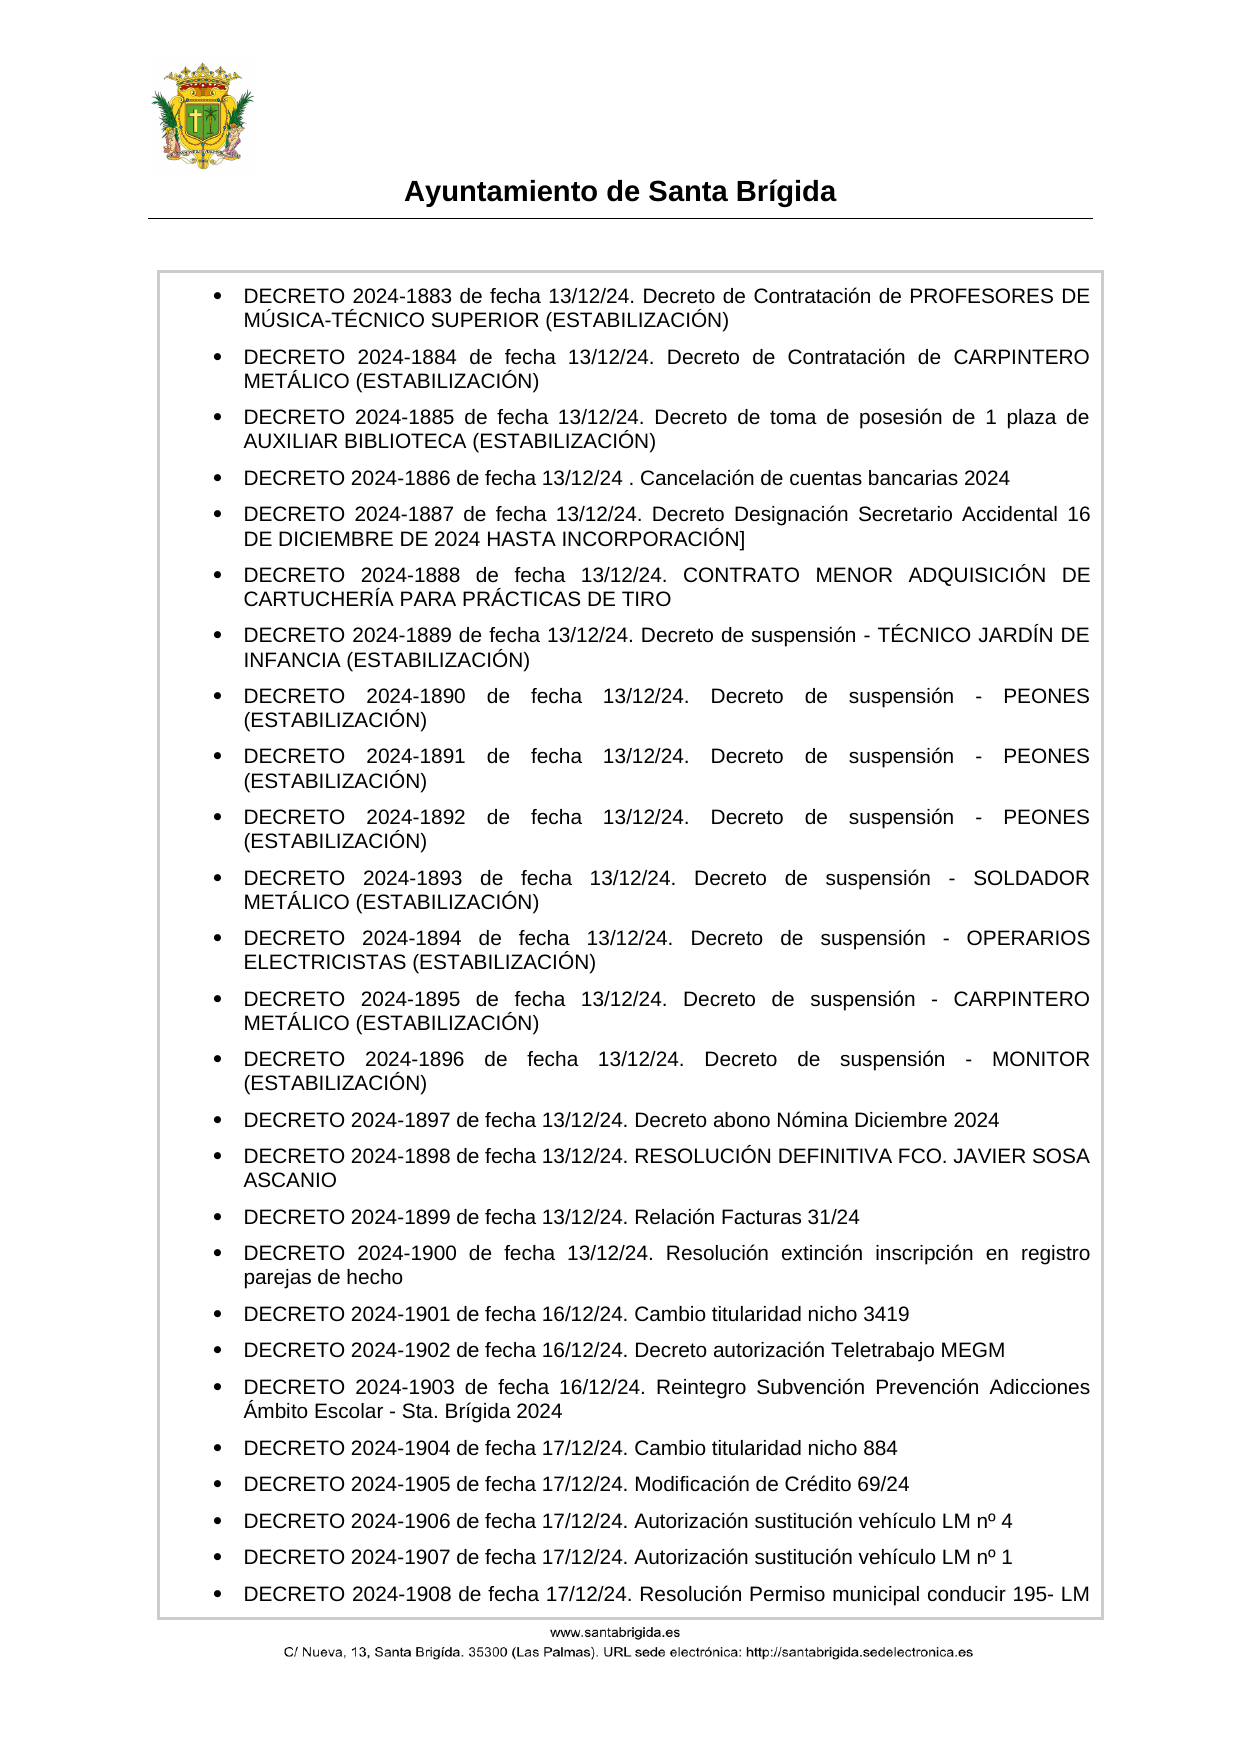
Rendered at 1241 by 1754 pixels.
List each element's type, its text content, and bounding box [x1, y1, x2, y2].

table_cell Vista la relación de Resoluciones de Alcaldía, para su dación de cuenta a los miembros de la Junta de Gobierno Local: DECRETO 2024-1843 de fecha 5/12/24. Decreto levantamiento de reparo. PROYECTO DE EQUIPAMIENTO DE MOBILIARIO DEL MERCADILLO MUNICIPAL DECRETO 2024-1844 de fecha 5/12/24. Decreto abono diferencias TGSS actualización cuotas Febrero-Marzo 2024 DECRETO 2024-1845 de fecha 5/12/24. Decreto desestimación solicitud reconocimiento servicios previos DECRETO 2024-1846 de fecha 9/12/24. Concesión SAD DECRETO 2024-1847 de fecha 9/12/24. Decreto aprobación modificación contrato PROYECTO DE EQUIPAMIENTO DE MOBILIARIO DEL MERCADILLO MUNICIPAL DECRETO 2024-1848 de fecha 9/12/24. CONTRATO DE LIMPIEZA DE COLEGIOS PÚBLICOS Y DEPENDENCIAS MUNICIPALES -- Decreto inicio expediente penalización DECRETO 2024-1849 de fecha 9/12/24. Decreto de Aprobación Propuesta de Resolución – RECUSACIÓN MIEMBRO DEL TRIBUNAL ARQUITECTO/A TÉCNICO/A DECRETO 2024-1850 de fecha 9/12/24. Aprobación Plan Seguridad y Salud - PSS Alumbrado Público CAP 62 63 DECRETO 2024-1851 de fecha 9/12/24. Decreto contrato menor "Oratorio de Nöel de Camille Saint-Saëns” CONCIERTO DE NAVIDAD con la Asociación Coral Cantata del Real Club Victoria DECRETO 2024-1852 de fecha 9/12/24. AMPLIACIÓN SERVICIO AYUDA DOMICILIO DECRETO 2024-1853 de fecha 9/12/24. AMPLIACIÓN SERVICIO AYUDA DOMICILIO DECRETO 2024-1854 de fecha 9/12/24. Decreto abono Gratificaciones sept-nov.24 personal urbanismo 2024 DECRETO 2024-1855 de fecha 9/12/24. CONTRATO MENOR - “ELABORACIÓN, MONTAJE, DISEÑO, MANTENIMIENTO Y DESMONTAJE DEL BELÉN MUNICIPAL 2024-2025”. DECRETO 2024-1856 de fecha 9/12/24. Convocatoria Junta de Gobierno Local de fecha 11 de diciembre de 2024. DECRETO 2024-1857 de fecha 9/12/24. INSCRIPCIÓN AMPA LA ATALAYA MIRADOR DEL CEIP JOSE M IILERA DE LA MORA. DECRETO 2024-1858 de fecha 10/12/24. INSCRIPCIÓN ASOCIACIÓN AMPA ENARE DEL CEIP LA ANGOSTURA DECRETO 2024-1859 de fecha 10/12/24. Desistimiento Concesión PESS DECRETO 2024-1860 de fecha 10/12/24. Decreto contrato menor. REDACCIÓN DE PROYECTO DE ACONDICIONAMIENTO, PUESTA EN USO Y EQUIPAMIENTO MUSEISTICO DEL CENTRO LOCERO DE LA ATALAYA, SANTA BRIGIDA. DECRETO 2024-1861 de fecha 10/12/24. Rectificación error Decreto 2024-1844 DECRETO 2024-1862 de fecha 10/12/24. Decreto abono Gratificaciones extraordinarias personal urbanismo 2024 DECRETO 2024-1863 de fecha 10/12/24. Decreto Flexibilidad horaria FMP DECRETO 2024-1864 de fecha 11/12/24. Contrato Menor SERVICIO DE SONIDO DE NAVIDAD DE LA ESCUELA DE MUSICA DECRETO 2024-1865 de fecha 12/12/24. Decreto aprobación modificación segunda del CONTRATO DE MATERIAL ELÉCTRICO ANUALIDAD 2022-2026. DECRETO 2024-1866 de fecha 12/12/24. Decreto Aprobación proyecto de obra Rehabilitacion de viales El Tejar, accesos Lola Massieu y otros DECRETO 2024-1867 de fecha 12/12/24. MANDAMIENTO A JUSTIFICAR PARA GASTOS DE MANTENIMIENTO - REPARACIÓN DEL VEHÍCULO 0864-LLJ (Urbanismo) DECRETO 2024-1868 de fecha 12/12/24. Decreto aprobación inicio imposición penalidades del CONTRATO DE LIMPIEZA DE COLEGIOS PÚBLICOS Y DEPENDENCIAS MUNICIPALES. DECRETO 2024-1869 de fecha 12/12/24. Decreto revocación inicio imposición penalidades por error en contenido. DECRETO 2024-1870 de fecha 12/12/24. Decreto de aprobación de proyecto. FORMACIÓN Y REGLAMENTO VOLUNTARIADO MUNICIPAL DECRETO 2024-1871 de fecha 12/12/24. SUBVENCIÓN NOMINATIVA AMPA ENARE CEIP LOLA MASSIEU LA ANGOSTURA DECRETO 2024-1872 de fecha 12/12/24. SUBVENCIÓN NOMINATIVA AMPA DEL CEIP JUAN DEL RIO AYALA DECRETO 2024-1873 de fecha 12/12/24. SUBVENCIÓN NOMINATIVA AMPA LA ATALAYA MIRADOR DEL CEIP JOSÉ MANUEL ILLERA DE LA MORA DECRETO 2024-1874 de fecha 12/12/24. SUBVENCIÓN NOMINATIVAS A AMPA ENTRE PALMERAS DE IES SANTA BRIGIDA DECRETO 2024-1875 de fecha 12/12/24. Aprobación de la Memoria de Seguridad - “Festival La Nariz Mágica” DECRETO 2024-1876 de fecha 12/12/24. Decreto de resolución de error material. CONTRATO MENOR DE EXCLUSIVIDAD DE ALQUILER DE ELEMENTOS DECORATIVOS NAVIDEÑOS DECRETO 2024-1877 de fecha 13/12/24. DEVOLUCIÓN GARANTÍA - Obra_ Red Saneamiento Casco Santa Brígida DECRETO 2024-1878 de fecha 13/12/24. Discrepancia Deudas PESS DECRETO 2024-1879 de fecha 13/12/24. Discrepancia Justificación AES DECRETO 2024-1880 de fecha 13/12/24. Discrepancia Justificación AES DECRETO 2024-1881 de fecha 13/12/24. Decreto de Contratación de TRABAJADOR/A SOCIAL (ESTABILIZACIÓN) DECRETO 2024-1882 de fecha 13/12/24. Decreto de Contratación de PSICÓLOGA/O (ESTABILIZACIÓN) DECRETO 2024-1883 de fecha 13/12/24. Decreto de Contratación de PROFESORES DE MÚSICA-TÉCNICO SUPERIOR (ESTABILIZACIÓN) DECRETO 2024-1884 de fecha 13/12/24. Decreto de Contratación de CARPINTERO METÁLICO (ESTABILIZACIÓN) DECRETO 2024-1885 de fecha 13/12/24. Decreto de toma de posesión de 1 plaza de AUXILIAR BIBLIOTECA (ESTABILIZACIÓN) DECRETO 2024-1886 de fecha 13/12/24 . Cancelación de cuentas bancarias 2024 DECRETO 2024-1887 de fecha 13/12/24. Decreto Designación Secretario Accidental 16 DE DICIEMBRE DE 2024 HASTA INCORPORACIÓN] DECRETO 2024-1888 de fecha 13/12/24. CONTRATO MENOR ADQUISICIÓN DE CARTUCHERÍA PARA PRÁCTICAS DE TIRO DECRETO 2024-1889 de fecha 13/12/24. Decreto de suspensión - TÉCNICO JARDÍN DE INFANCIA (ESTABILIZACIÓN) DECRETO 2024-1890 de fecha 13/12/24. Decreto de suspensión - PEONES (ESTABILIZACIÓN) DECRETO 2024-1891 de fecha 13/12/24. Decreto de suspensión - PEONES (ESTABILIZACIÓN) DECRETO 2024-1892 de fecha 13/12/24. Decreto de suspensión - PEONES (ESTABILIZACIÓN) DECRETO 2024-1893 de fecha 13/12/24. Decreto de suspensión - SOLDADOR METÁLICO (ESTABILIZACIÓN) DECRETO 2024-1894 de fecha 13/12/24. Decreto de suspensión - OPERARIOS ELECTRICISTAS (ESTABILIZACIÓN) DECRETO 2024-1895 de fecha 13/12/24. Decreto de suspensión - CARPINTERO METÁLICO (ESTABILIZACIÓN) DECRETO 2024-1896 de fecha 13/12/24. Decreto de suspensión - MONITOR (ESTABILIZACIÓN) DECRETO 2024-1897 de fecha 13/12/24. Decreto abono Nómina Diciembre 2024 DECRETO 2024-1898 de fecha 13/12/24. RESOLUCIÓN DEFINITIVA FCO. JAVIER SOSA ASCANIO DECRETO 2024-1899 de fecha 13/12/24. Relación Facturas 31/24 DECRETO 2024-1900 de fecha 13/12/24. Resolución extinción inscripción en registro parejas de hecho DECRETO 2024-1901 de fecha 16/12/24. Cambio titularidad nicho 3419 DECRETO 2024-1902 de fecha 16/12/24. Decreto autorización Teletrabajo MEGM DECRETO 2024-1903 de fecha 16/12/24. Reintegro Subvención Prevención Adicciones Ámbito Escolar - Sta. Brígida 2024 DECRETO 2024-1904 de fecha 17/12/24. Cambio titularidad nicho 884 DECRETO 2024-1905 de fecha 17/12/24. Modificación de Crédito 69/24 DECRETO 2024-1906 de fecha 17/12/24. Autorización sustitución vehículo LM nº 4 DECRETO 2024-1907 de fecha 17/12/24. Autorización sustitución vehículo LM nº 1 DECRETO 2024-1908 de fecha 17/12/24. Resolución Permiso municipal conducir 195- LM nº. 33 DECRETO 2024-1909 de fecha 17/12/24. Decreto de Alcaldía de pago Tasa Reserva Dominio Radioeléctrico año 2024 DECRETO 2024-1910 de fecha 17/12/24. Concesión AES DECRETO 2024-1911 de fecha 17/12/24. Concesión AES DECRETO 2024-1912 de fecha 17/12/24. Concesión AES DECRETO 2024-1913 de fecha 17/12/24. DESISTIMIENTO -EXP 9891 -2024] DECRETO 2024-1914 de fecha 17/12/24. Denegación ayuda emergencia social. DECRETO 2024-1915 de fecha 17/12/24. Decreto aprobación bases y convocatoria Ingeniero_a Industrial A1 DECRETO 2024-1916 de fecha 17/12/24. Decreto Matrimonio Civil DECRETO 2024-1917 de fecha 18/12/24. OP 20/2024 DECRETO 2024-1918 de fecha 18/12/24. Decreto estimando LU 4598/2024 DECRETO 2024-1919 de fecha 18/12/24. Decreto aprobación repercusión del impuesto de vertido de residuos JUNIO DECRETO 2024-1920 de fecha 18/12/24. DECRETO DE ALCALDÍA (DESIGNACIÓN LETRADO)-PROCEDIMIENTO 373/2024 DECRETO 2024-1921 de fecha 18/12/24. Modificación de Crédito 70/24 DECRETO 2024-1922 de fecha 18/12/24. Modificación de Crédito 71/24 DECRETO 2024-1923 de fecha 18/12/24. Decreto Nómina Complementaria diciembre 2024 DECRETO 2024-1924 de fecha 18/12/24. DESISTIMIENTO SAD DECRETO 2024-1925 de fecha 18/12/24. Transmisión LM Nº 33 DECRETO 2024-1926 de fecha 18/12/24. Subsanación Error Material 1846 Exp 6710-2023 DECRETO 2024-1927 de fecha 18/12/24. Decreto resolución contrato de obra para el ACONDICIONAMIENTO Y PUESTA EN USO DEL SÓTANO DEL EDIFICIO POLIFUNCIONAL DECRETO 2024-1928 de fecha 19/12/24. Decreto aprobación ampliación plazo ejecución contrato PROYECTO DE EQUIPAMIENTO DE MOBILIARIO DEL MERCADILLO MUNICIPAL DECRETO 2024-1929 de fecha 19/12/24. Decreto Prorroga Presupuesto 2025 DECRETO 2024-1930 de fecha 19/12/24. Cambio Titularidad Nicho 3317 DECRETO 2024-1931 de fecha 19/12/24. Cambio Titularidad Nicho 2413 DECRETO 2024-1932 de fecha 19/12/24. Cambio Titularidad Nicho 3408 DECRETO 2024-1933 de fecha 19/12/24. Resolución inicial- omisión facturas DECRETO 2024-1934 de fecha 19/12/24. DECRETO justificación subvención -AAVV LAS HACIENDAS DECRETO 2024-1935 de fecha 19/12/24. DECRETO JUSTIF. SUBVENCIÓN AA.VV. TRES CRUCES DECRETO 2024-1936 de fecha 19/12/24. DECRETO JUSTIF. SUBVENCIÓN AA.VV. EL PARRAL DECRETO 2024-1937 de fecha 19/12/24. DECRETO JUSTIF. SUBVENCIÓN AA.VV. LA CALDERA DECRETO 2024-1938 de fecha 19/12/24. DECRETO justificación subvención -AAVV LAS GOTERAS DECRETO 2024-1939 de fecha 19/12/24. DECRETO justificación subvención -ASOC. ESTRELLA ROJA DECRETO 2024-1940 de fecha 19/12/24. DECRETO RECTIFICACION ERROR MATERIAL MC 71/24 DECRETO 2024-1941 de fecha 19/12/24. CONTRATO MENOR DE SERVICIOS “FERIA DE LA INFANCIA Y DE LA JUVENTUD 2024” DECRETO 2024-1942 de fecha 19/12/24. Levantamiento discrepancias. SUBVENCIÓN REGULADA POR ACUERDO MARCO DE COLABORACIÓN ENTRE SCE Y LA FECAM PARA EL DESARROLLO DE TAREAS DE UTILIDAD Y DE REINSERCIÓN SOCIAL, EN EL MARCO DEL PROGRAMA DE EMPLEO SOCIAL (PES) PARA EL PERIODO 2024-2025 DECRETO 2024-1943 de fecha 19/12/24. Decreto designación Letrado DECRETO 2024-1944 de fecha 20/12/24. Decreto concesión SUBVENCIÓN A LA ASOCIACIÓN SCOUTS ACANAC PARA PROYECTO "AULA DE LA NATURALEZA" DECRETO 2024-1945 de fecha 20/12/24. Decreto autorizando comienzo obra 3949 2022. Ejecución DECRETO 2024-1946 de fecha 20/12/24. Decreto autorización comienzo obra 7473 2023. Ejecución DECRETO 2024-1947 de fecha 20/12/24. Resolución definitiva Revisión de oficio facturas - F.2024.1449 FRANCISCO JAVIER SOSA ASCANIO DECRETO 2024-1948 de fecha 20/12/24. Decreto Relación Facturas 32/24 DECRETO 2024-1949 de fecha 20/12/24. Decreto Modificación de Crédito 72/24 DECRETO 2024-1950 de fecha 20/12/24. DECRETO DE ALCALDÍA (Contratación de personal Técnico Documentalista (PES) 2024-2025) DECRETO 2024-1951 de fecha 20/12/24. Decreto estimando LU 135/2024 DECRETO 2024-1952 de fecha 20/12/24. Decreto estimando LU 5959/2021 DECRETO 2024-1953 de fecha 20/12/24. DECRETO CONTRATO MENOR SERVICIO DE TRASLADO DE RESIDUOS DECRETO 2024-1954 de fecha 20/12/24. Decreto aprobación expediente contratación para CONTRATO DE SERVICIOS PARA LA ATENCIÓN Y PROMOCIÓN TURÍSTICA EN EL MUNICIPIO DE SANTA BRÍGIDA (Tramitación anticipada) DECRETO 2024-1955 de fecha 20/12/24. DECRETO JUSTIFICACIÓN MANDAMIENTO REVISIÓN I.T.V. DEL VEHICULO 9131LXY DECRETO 2024-1956 de fecha 20/12/24. Contrato Menor – Representación "DUENDES MÁGICOS" DECRETO 2024-1957 de fecha 20/12/24. Contrato menor de servicios - RENTING VEHÍCULO INDUSTRIAL DECRETO 2024-1958 de fecha 20/12/24. Decreto estimando LU 4877/2024 DECRETO 2024-1959 de fecha 20/12/24. Decreto estimando LU 5623/2023 DECRETO 2024-1960 de fecha 23/12/24. Decreto de Alcaldía Discrepancia F-2024-430. CONTRATO MENOR - MODIFICACIÓN DE PROYECTO de acondicionamiento y puesta en uso del sótano de Edificio Polifuncional por cambio de uso DECRETO 2024-1961 de fecha 23/12/24. Decreto de Alcaldía, Discrepancia Justificación AES DECRETO 2024-1962 de fecha 23/12/24. Decreto convocatoria Pleno Municipal 30 de diciebre de 2024. DECRETO 2024-1963 de fecha 23/12/24. Decreto adjudicación contrato Acondicionamiento de inmueble para oficinas municipales en calle Castelar. DECRETO 2024-1964 de fecha 23/12/24. Decreto Relación Facturas 33/24 DECRETO 2024-1965 de fecha 23/12/24. Decreto adjudicación contrato SOFTWARE PARA GESTIÓN INTEGRAL DE NÓMINAS, CONTABILIDAD Y RECAUDACIÓN DECRETO 2024-1966 de fecha 23/12/24. Decreto aprobación certificación de obra Nº 1- APROBACIÓN CERTIFICACIÓN DE Nº 1 DE LA OBRA, REPAVIMENTACIÓN TRAMO DE CARRETERA CRUZ DE MORALES DECRETO 2024-1967 de fecha 23/12/24. Decreto autorización 2ª prórroga Teletrabajo JMM DECRETO 2024-1968 de fecha 26/12/24. Segunda Prórroga autorización Teletrabajo EBA DECRETO 2024-1969 de fecha 26/12/24. Segunda Prórroga autorización Teletrabajo JCGH DECRETO 2024-1970 de fecha 26/12/24. RESOLUCIÓN ALCALDÍA CONCESIÓN SERVICIO AYUDA DOMICILIO DECRETO 2024-1971 de fecha 26/12/24. Segunda Prórroga autorización Teletrabajo ABVV DECRETO 2024-1972 de fecha 26/12/24. RESOLUCIÓN ALCALDÍA REINTEGRO SUBVENCIÓN ACONDICIONAMIENTO SOTANO EDIF POLIFUNCIONAL 1911-2024 DECRETO 2024-1973 de fecha 26/12/24. RESOLUCIÓN ALCALDÍA DISCREPANCIA AES DECRETO 2024-1974 de fecha 26/12/24. RESOLUCIÓN ALCALDÍA DISCREPANCIA AES DECRETO 2024-1975 de fecha 26/12/24. RESOLUCIÓN ALCALDÍA TRANSFERENCIA SMD PLACAS FOTOVOLTAICAS 11021-2024. DECRETO 2024-1976 de fecha 26/12/24. Resolución inicial. Omisión fiscalización facturas. DECRETO 2024-1977 de fecha 26/12/24. Decreto IU medida provisional 743/2024. DECRETO 2024-1978 de fecha 26/12/24. Decreto estimando LU 5509 2024. DECRETO 2024-1979 de fecha 26/12/24. Decreto desistimiento CU 3165 2023. DECRETO 2024-1980 de fecha 27/12/24. Levantamiento de reparo facturas SGAE F.2024.1724. DECRETO 2024-1981 de fecha 27/12/24. Cambio Titularidad Nicho 3303. DECRETO 2024-1982 de fecha 27/12/24. Cambio Titularidad Nicho 3359. DECRETO 2024-1983 de fecha 27/12/24. Decreto de Alcaldía Concesión AES. DECRETO 2024-1984 de fecha 27/12/24. Decreto de Alcaldía Concesión AES. DECRETO 2024-1985 de fecha 27/12/24. Decreto autorización 2ª prórroga Teletrabajo NCB. DECRETO 2024-1986 de fecha 27/12/24. Concesión AES. DECRETO 2024-1987 de fecha 27/12/24. Decreto adjudicación Lote nº 1 y declaración desierto Lote nº 4 del contrato Ejecución proyectos: 1-Obra cubrición zona exterior del Ceip Juan del Río Ayala y 2-Vallado de los tres colegios municipales". DECRETO 2024-1988 de fecha 30/12/24. Decreto rectificación. Juzgado de lo Contencioso Administrativo Número 2 de Las Palmas de Gran Canaria,PROCEDIMIENTO 175/2022, PARCELA REAL DE COELLO, 33 -- Abono intereses. DECRETO 2024-1989 de fecha 30/12/24. Decreto rectificación omisión. Juzgado de lo Contencioso Administrativo Número 3 de Las Palmas de Gran Canaria, PROCEDIMIENTO ORDINARIO 53/2021 Abono intereses VINCRO INVERSIONES. DECRETO 2024-1990 de fecha 30/12/24. Designación letrado actual. DECRETO 2024-1991 de fecha 30/12/24. Decreto adjudicación Lote nº 3 y nº 5 del contrato para Ejecución proyectos: 1-Obra cubrición zona exterior del Ceip Juan del Río Ayala y 2-Vallado de los tres colegios municipales". DECRETO 2024-1992 de fecha 30/12/24. Decreto adjudicación Lote nº 2 del contrato para Ejecución proyectos: 1-Obra cubrición zona exterior del Ceip Juan del Río Ayala y 2-Vallado de los tres colegios municipales" . DECRETO 2024-1993 de fecha 30/12/24. Convocatoria Pleno, sesión extraordinaria de fecha 7 de enero de 2025. DECRETO 2024-1994 de fecha 30/12/24. Cambio Titularidad Nicho 271. DECRETO 2025-0001 de fecha 07/01/25. Decreto de Alcaldía de autorización de VADO. DECRETO 2025-0002 de fecha 07/01/25. Segunda Prórroga autorización Teletrabajo MAAP. DECRETO 2025-0003 de fecha 07/01/25. Desistimiento solicitud PESS. DECRETO 2025-0004 de fecha 07/01/25. Decreto adjudicación del contrato de Serv. asistencia técnica a la supervisión del contrato del Serv. Mpal de recogida de residuos municipales y limpieza viaria y mantenimiento de contenedores soterrados. DECRETO 2025-0005 de fecha 07/01/25. Decreto estimando LU 5687/2024. DECRETO 2025-0006 de fecha 07/01/25. Decreto desistimiento 4683/2022. DECRETO 2025-0007 de fecha 07/01/25. Decreto AIP 8064/2024. DECRETO 2025-0008 de fecha 07/01/25. Decreto AIP 10674/2024. DECRETO 2025-0009 de fecha 07/01/25. Decreto AIP 10613/2024. DECRETO 2025-0010 de fecha 07/01/25. JUZGADO DE LO CONTENCIOSO ADTVO Nº 2. SOLICITUD EXPTE ADTVO PROCEDIMIENTO 175/2022, PARCELA REAL DE COELLO, 33 --Rectificación decreto. DECRETO 2025-0011 de fecha 08/01/25. Cambio Titularidad Nicho 3326. DECRETO 2025-0012 de fecha 08/01/25. Traslado del Nicho 4515 al 174-A. DECRETO 2025-0013 de fecha 08/01/25. Traslado del Nicho 3509 al 2413. DECRETO 2025-0014 de fecha 08/01/25. Cambio Titularidad Nicho 466. DECRETO 2025-0015 de fecha 09/01/25. Decreto desistimiento 3661/2022. La Junta de Gobierno Local queda enterada. [160, 273, 1101, 1617]
